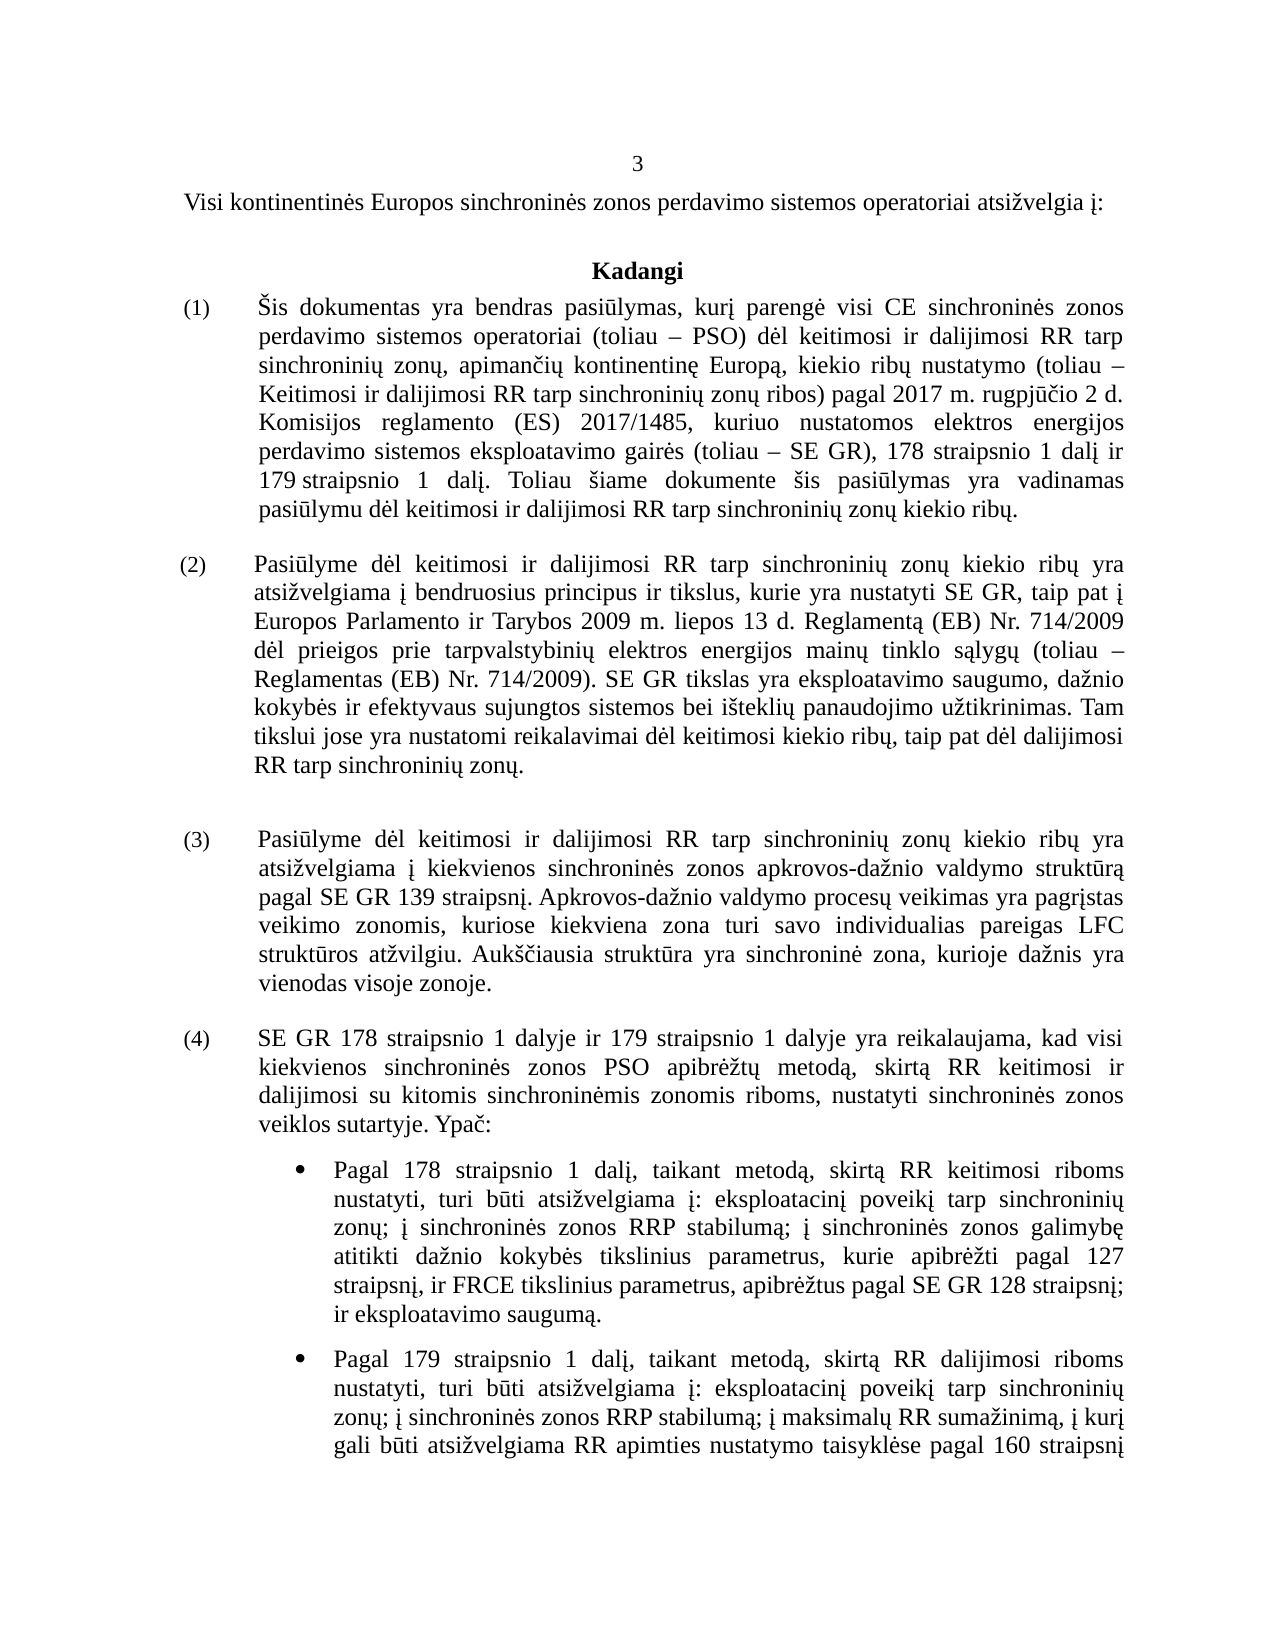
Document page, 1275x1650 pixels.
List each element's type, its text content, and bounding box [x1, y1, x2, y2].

text (1) Šis dokumentas yra bendras pasiūlymas, kurį parengė visi CE sinchroninės zonos perdavimo sistemos operatoriai (toliau – PSO) dėl keitimosi ir dalijimosi RR tarp sinchroninių zonų, apimančių kontinentinę Europą, kiekio ribų nustatymo (toliau – Keitimosi ir dalijimosi RR tarp sinchroninių zonų ribos) pagal 2017 m. rugpjūčio 2 d. Komisijos reglamento (ES) 2017/1485, kuriuo nustatomos elektros energijos perdavimo sistemos eksploatavimo gairės (toliau ‒ SE GR), 178 straipsnio 1 dalį ir 179 straipsnio 1 dalį. Toliau šiame dokumente šis pasiūlymas yra vadinamas pasiūlymu dėl keitimosi ir dalijimosi RR tarp sinchroninių zonų kiekio ribų. [183, 292, 1125, 522]
text Kadangi [150, 256, 1125, 285]
text Visi kontinentinės Europos sinchroninės zonos perdavimo sistemos operatoriai atsižvelgia į: [183, 187, 1125, 216]
text  Pagal 179 straipsnio 1 dalį, taikant metodą, skirtą RR dalijimosi riboms nustatyti, turi būti atsižvelgiama į: eksploatacinį poveikį tarp sinchroninių zonų; į sinchroninės zonos RRP stabilumą; į maksimalų RR sumažinimą, į kurį gali būti atsižvelgiama RR apimties nustatymo taisyklėse pagal 160 straipsnį [296, 1344, 1125, 1459]
text (2) Pasiūlyme dėl keitimosi ir dalijimosi RR tarp sinchroninių zonų kiekio ribų yra atsižvelgiama į bendruosius principus ir tikslus, kurie yra nustatyti SE GR, taip pat į Europos Parlamento ir Tarybos 2009 m. liepos 13 d. Reglamentą (EB) Nr. 714/2009 dėl prieigos prie tarpvalstybinių elektros energijos mainų tinklo sąlygų (toliau – Reglamentas (EB) Nr. 714/2009). SE GR tikslas yra eksploatavimo saugumo, dažnio kokybės ir efektyvaus sujungtos sistemos bei išteklių panaudojimo užtikrinimas. Tam tikslui jose yra nustatomi reikalavimai dėl keitimosi kiekio ribų, taip pat dėl dalijimosi RR tarp sinchroninių zonų. [179, 549, 1125, 779]
text  Pagal 178 straipsnio 1 dalį, taikant metodą, skirtą RR keitimosi riboms nustatyti, turi būti atsižvelgiama į: eksploatacinį poveikį tarp sinchroninių zonų; į sinchroninės zonos RRP stabilumą; į sinchroninės zonos galimybę atitikti dažnio kokybės tikslinius parametrus, kurie apibrėžti pagal 127 straipsnį, ir FRCE tikslinius parametrus, apibrėžtus pagal SE GR 128 straipsnį; ir eksploatavimo saugumą. [296, 1155, 1125, 1327]
text (4) SE GR 178 straipsnio 1 dalyje ir 179 straipsnio 1 dalyje yra reikalaujama, kad visi kiekvienos sinchroninės zonos PSO apibrėžtų metodą, skirtą RR keitimosi ir dalijimosi su kitomis sinchroninėmis zonomis riboms, nustatyti sinchroninės zonos veiklos sutartyje. Ypač: [183, 1023, 1125, 1138]
text (3) Pasiūlyme dėl keitimosi ir dalijimosi RR tarp sinchroninių zonų kiekio ribų yra atsižvelgiama į kiekvienos sinchroninės zonos apkrovos-dažnio valdymo struktūrą pagal SE GR 139 straipsnį. Apkrovos-dažnio valdymo procesų veikimas yra pagrįstas veikimo zonomis, kuriose kiekviena zona turi savo individualias pareigas LFC struktūros atžvilgiu. Aukščiausia struktūra yra sinchroninė zona, kurioje dažnis yra vienodas visoje zonoje. [183, 824, 1125, 997]
